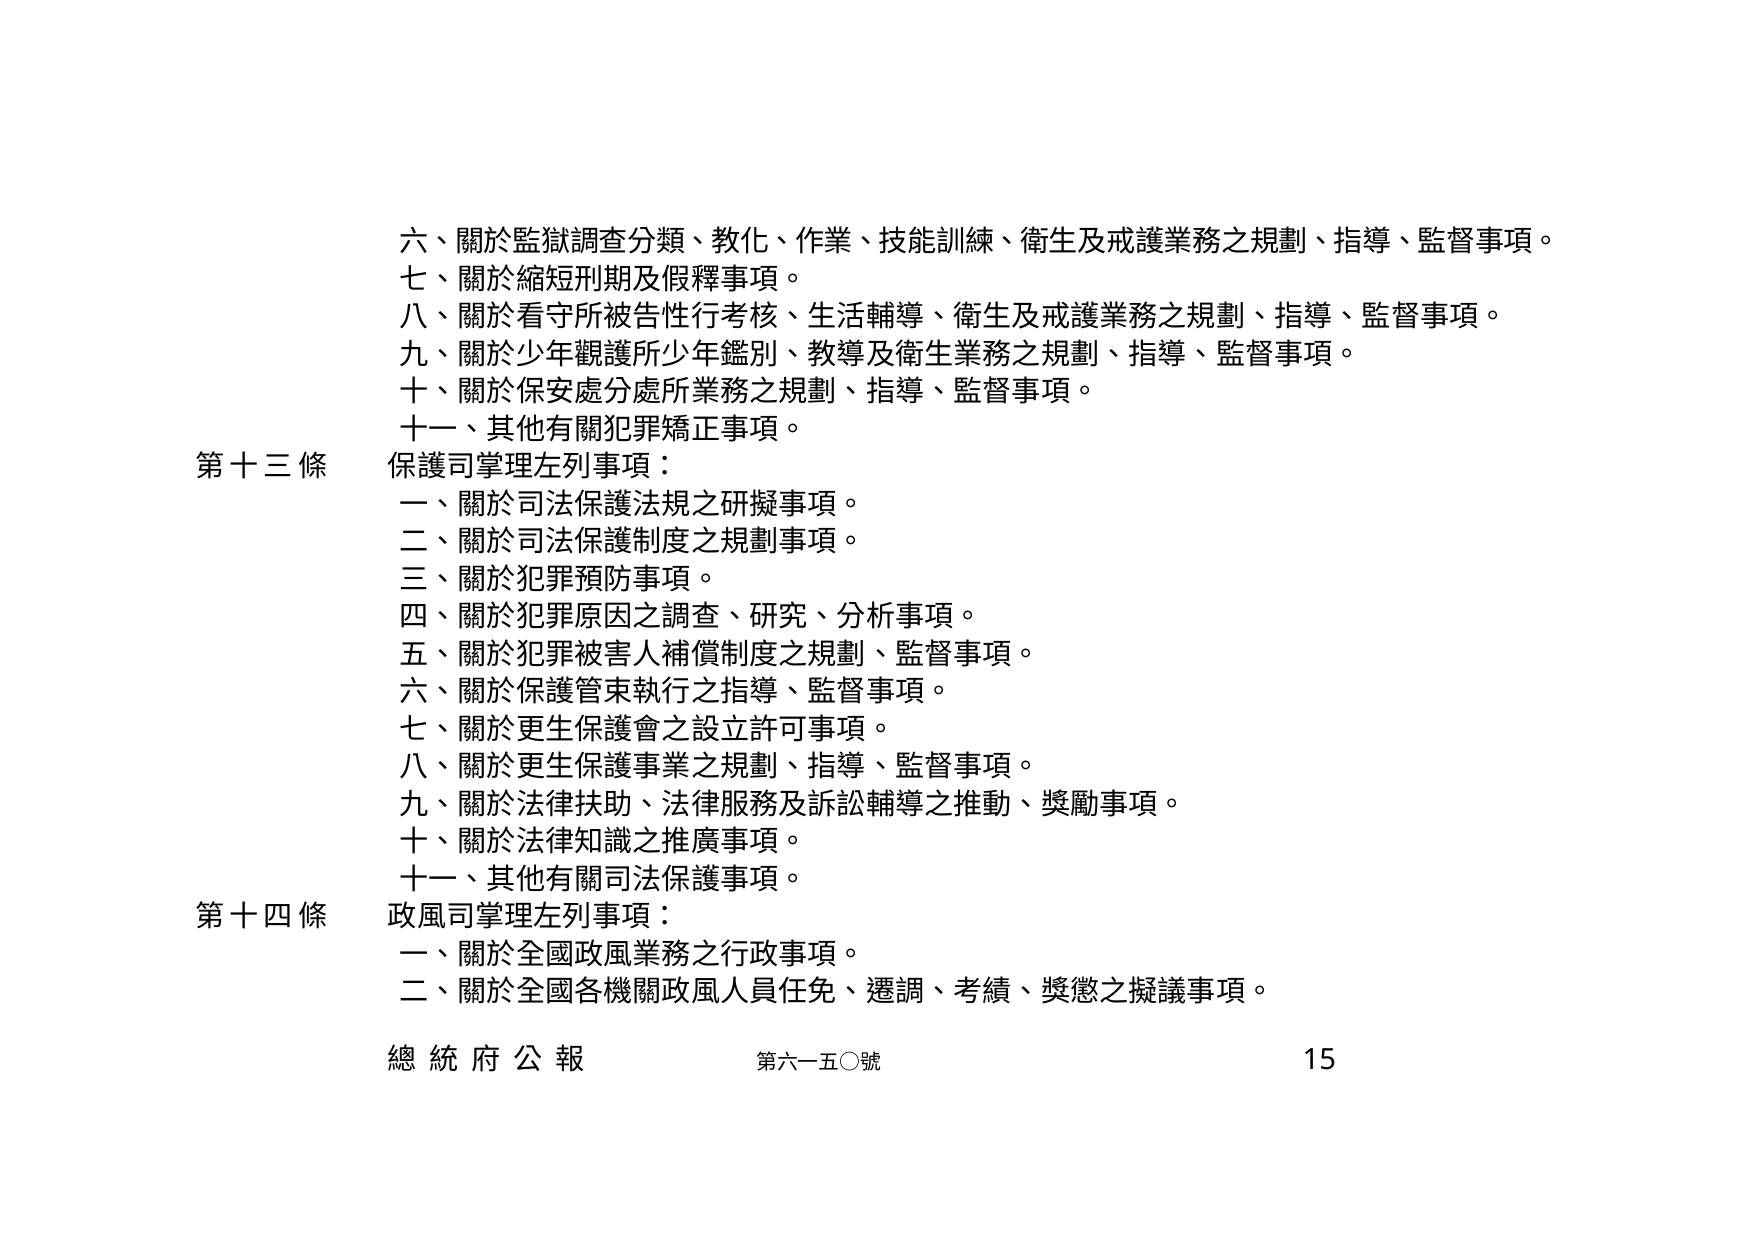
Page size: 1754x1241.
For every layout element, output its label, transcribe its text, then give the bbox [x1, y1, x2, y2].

text 二、關於全國各機關政風人員任免、遷調、考績、獎懲之擬議事項。 [399, 972, 1559, 1009]
text 九、關於少年觀護所少年鑑別、教導及衛生業務之規劃、指導、監督事項。 [399, 334, 1559, 372]
text 三、關於犯罪預防事項。 [399, 559, 1559, 597]
text 十、關於法律知識之推廣事項。 [399, 822, 1559, 859]
text 第十四條 政風司掌理左列事項： [195, 897, 1559, 934]
text 七、關於更生保護會之設立許可事項。 [399, 709, 1559, 747]
text 二、關於司法保護制度之規劃事項。 [399, 522, 1559, 559]
text 十、關於保安處分處所業務之規劃、指導、監督事項。 [399, 372, 1559, 409]
text 四、關於犯罪原因之調查、研究、分析事項。 [399, 597, 1559, 634]
text 一、關於司法保護法規之研擬事項。 [399, 484, 1559, 522]
text 八、關於更生保護事業之規劃、指導、監督事項。 [399, 747, 1559, 784]
text 六、關於保護管束執行之指導、監督事項。 [399, 672, 1559, 709]
text 七、關於縮短刑期及假釋事項。 [399, 259, 1559, 297]
text 八、關於看守所被告性行考核、生活輔導、衛生及戒護業務之規劃、指導、監督事項。 [399, 297, 1559, 334]
text 十一、其他有關犯罪矯正事項。 [399, 409, 1559, 447]
text 五、關於犯罪被害人補償制度之規劃、監督事項。 [399, 634, 1559, 672]
text 六、關於監獄調查分類、教化、作業、技能訓練、衛生及戒護業務之規劃、指導、監督事項。 [399, 222, 1559, 259]
text 九、關於法律扶助、法律服務及訴訟輔導之推動、獎勵事項。 [399, 784, 1559, 822]
text 十一、其他有關司法保護事項。 [399, 859, 1559, 897]
text 第十三條 保護司掌理左列事項： [195, 447, 1559, 484]
text 一、關於全國政風業務之行政事項。 [399, 934, 1559, 972]
